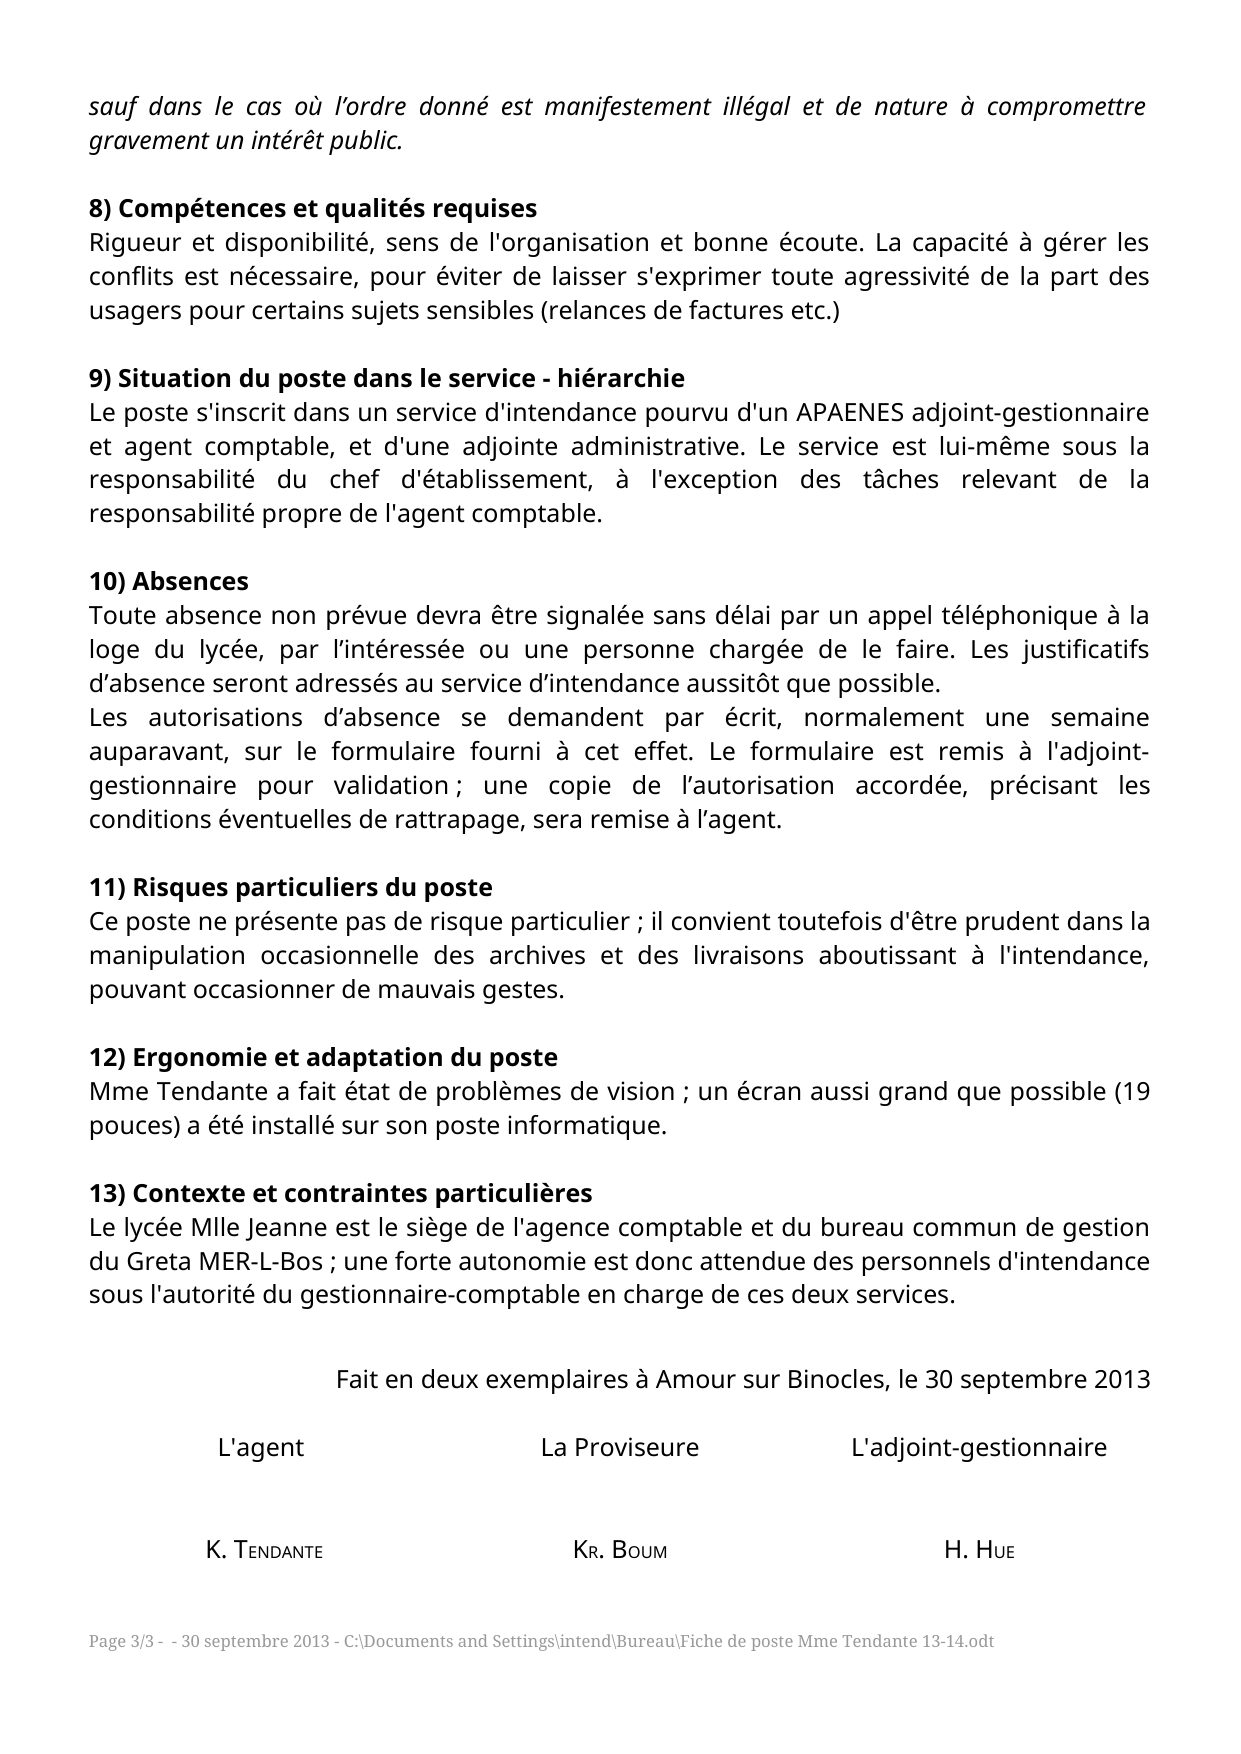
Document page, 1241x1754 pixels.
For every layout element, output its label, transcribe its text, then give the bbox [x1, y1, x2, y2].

table_header L'agent K. Tendante [81, 1430, 440, 1566]
text 11) Risques particuliers du poste [89, 870, 1151, 904]
text Mme Tendante a fait état de problèmes de vision ; un écran aussi grand que possible (19 pouces) a été installé sur son poste informatique. [89, 1073, 1151, 1141]
text 12) Ergonomie et adaptation du poste [89, 1039, 1151, 1073]
text Ce poste ne présente pas de risque particulier ; il convient toutefois d'être prudent dans la manipulation occasionnelle des archives et des livraisons aboutissant à l'intendance, pouvant occasionner de mauvais gestes. [89, 904, 1151, 1006]
text Les autorisations d’absence se demandent par écrit, normalement une semaine auparavant, sur le formulaire fourni à cet effet. Le formulaire est remis à l'adjoint-gestionnaire pour validation ; une copie de l’autorisation accordée, précisant les conditions éventuelles de rattrapage, sera remise à l’agent. [89, 700, 1151, 836]
text Le poste s'inscrit dans un service d'intendance pourvu d'un APAENES adjoint-gestionnaire et agent comptable, et d'une adjointe administrative. Le service est lui-même sous la responsabilité du chef d'établissement, à l'exception des tâches relevant de la responsabilité propre de l'agent comptable. [89, 394, 1151, 530]
text Le lycée Mlle Jeanne est le siège de l'agence comptable et du bureau commun de gestion du Greta MER-L-Bos ; une forte autonomie est donc attendue des personnels d'intendance sous l'autorité du gestionnaire-comptable en charge de ces deux services. [89, 1209, 1151, 1311]
text 9) Situation du poste dans le service - hiérarchie [89, 360, 1151, 394]
text Fait en deux exemplaires à Amour sur Binocles, le 30 septembre 2013 [89, 1362, 1151, 1396]
text 8) Compétences et qualités requises [89, 191, 1151, 224]
table_header L'adjoint-gestionnaire H. Hue [800, 1430, 1159, 1566]
text 10) Absences [89, 564, 1151, 598]
text sauf dans le cas où l’ordre donné est manifestement illégal et de nature à compromettre gravement un intérêt public. [89, 89, 1151, 157]
text Toute absence non prévue devra être signalée sans délai par un appel téléphonique à la loge du lycée, par l’intéressée ou une personne chargée de le faire. Les justificatifs d’absence seront adressés au service d’intendance aussitôt que possible. [89, 598, 1151, 700]
table_header La Proviseure Kr. Boum [440, 1430, 799, 1566]
text Rigueur et disponibilité, sens de l'organisation et bonne écoute. La capacité à gérer les conflits est nécessaire, pour éviter de laisser s'exprimer toute agressivité de la part des usagers pour certains sujets sensibles (relances de factures etc.) [89, 224, 1151, 326]
text 13) Contexte et contraintes particulières [89, 1175, 1151, 1209]
